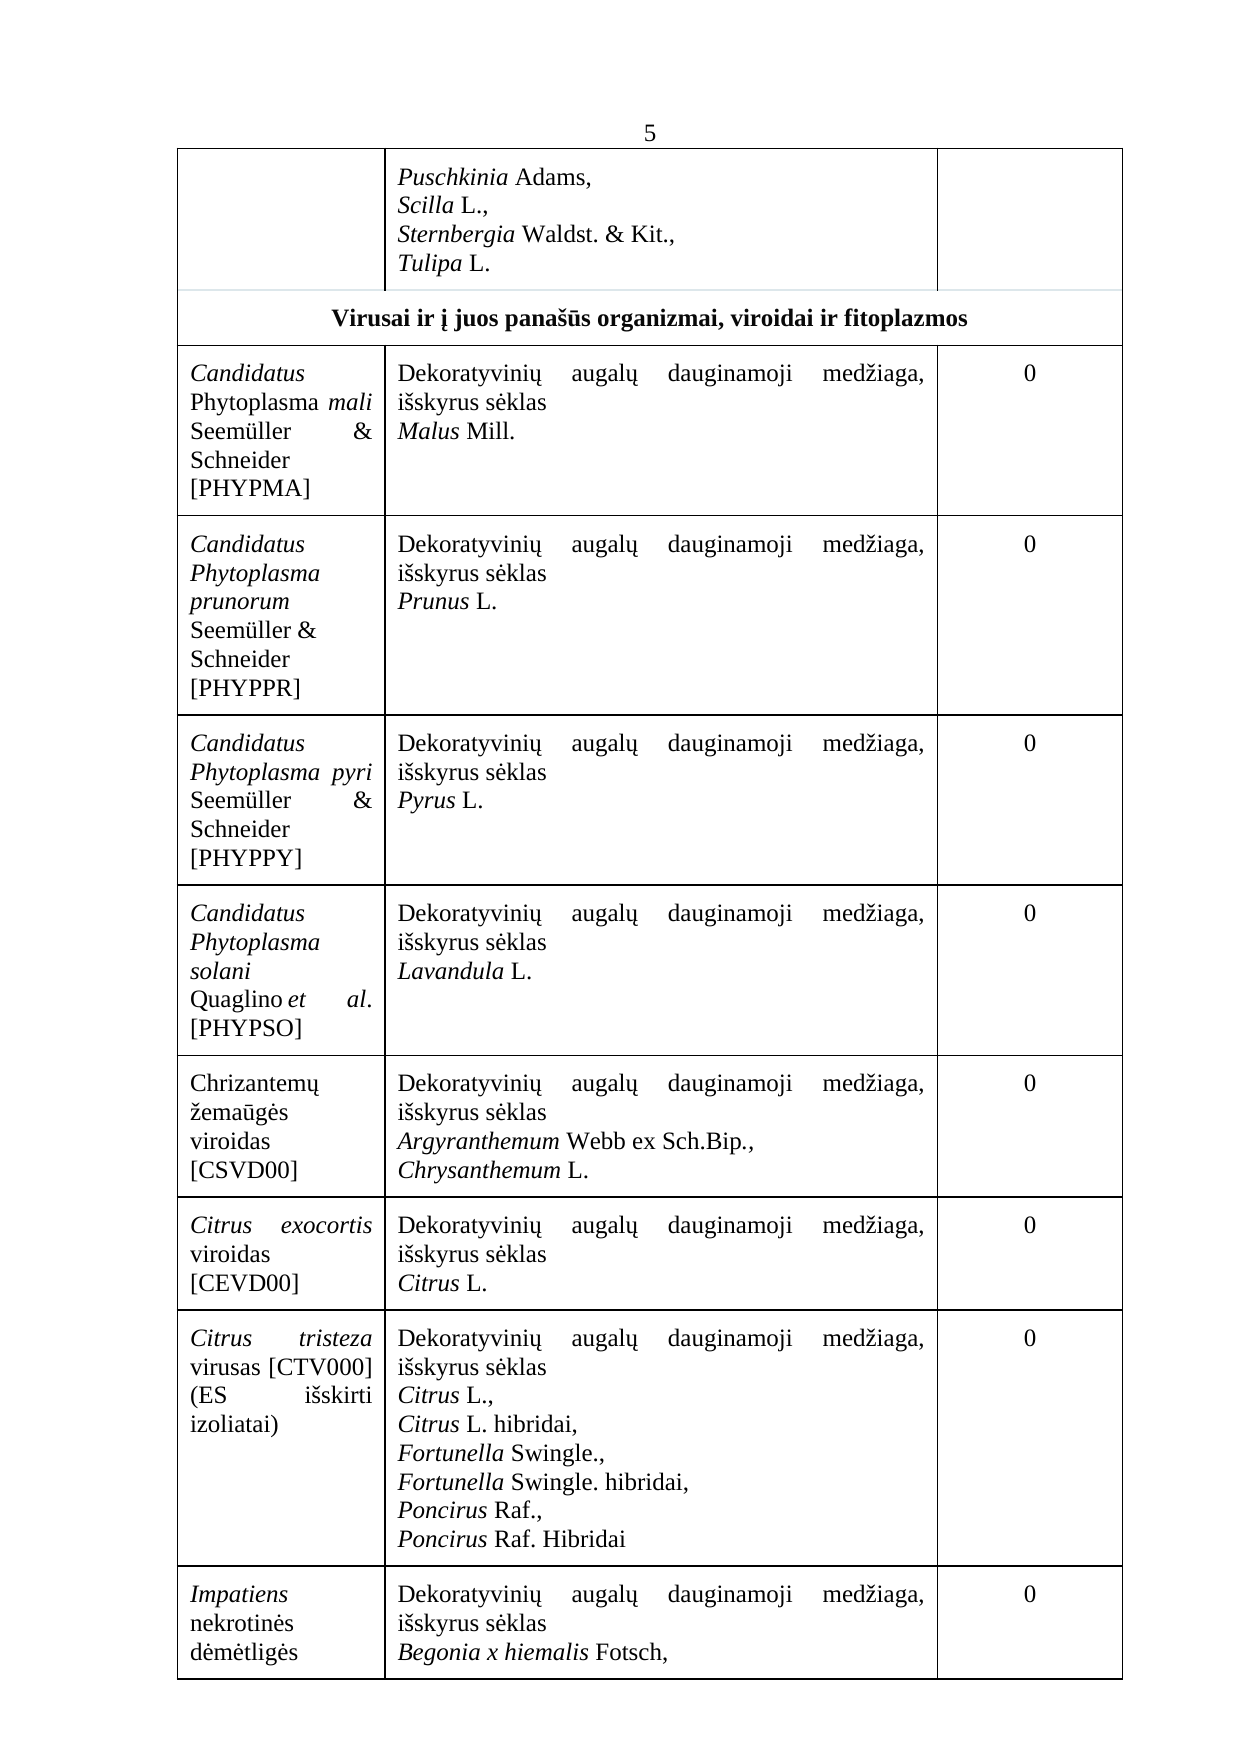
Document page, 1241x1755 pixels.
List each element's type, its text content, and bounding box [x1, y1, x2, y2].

table_cell Candidatus Phytoplasma prunorum Seemüller & Schneider [PHYPPR] [178, 516, 384, 714]
table_cell Puschkinia Adams, Scilla L., Sternbergia Waldst. & Kit., Tulipa L. [386, 149, 937, 289]
table_cell Dekoratyvinių augalų dauginamoji medžiaga, išskyrus sėklas Begonia x hiemalis Fotsch, [386, 1567, 937, 1678]
table_cell 0 [938, 1567, 1122, 1678]
table_cell Dekoratyvinių augalų dauginamoji medžiaga, išskyrus sėklas Pyrus L. [386, 716, 937, 884]
table_cell 0 [938, 516, 1122, 714]
table_cell 0 [938, 886, 1122, 1054]
table_cell Dekoratyvinių augalų dauginamoji medžiaga, išskyrus sėklas Lavandula L. [386, 886, 937, 1054]
table_cell Candidatus Phytoplasma pyri Seemüller & Schneider [PHYPPY] [178, 716, 384, 884]
table_cell 0 [938, 1311, 1122, 1565]
table_cell Dekoratyvinių augalų dauginamoji medžiaga, išskyrus sėklas Citrus L. [386, 1198, 937, 1309]
table_cell 0 [938, 1198, 1122, 1309]
table_cell Dekoratyvinių augalų dauginamoji medžiaga, išskyrus sėklas Malus Mill. [386, 346, 937, 515]
table_cell 0 [938, 716, 1122, 884]
table_cell 0 [938, 1056, 1122, 1196]
table_cell Dekoratyvinių augalų dauginamoji medžiaga, išskyrus sėklas Argyranthemum Webb ex Sch.Bip., Chrysanthemum L. [386, 1056, 937, 1196]
table_cell [178, 149, 384, 289]
table_cell Citrus exocortis viroidas [CEVD00] [178, 1198, 384, 1309]
table_cell Citrus tristeza virusas [CTV000](ES išskirti izoliatai) [178, 1311, 384, 1565]
table_cell Chrizantemų žemaūgės viroidas [CSVD00] [178, 1056, 384, 1196]
table_cell [938, 149, 1122, 289]
table_cell Impatiens nekrotinės dėmėtligės [178, 1567, 384, 1678]
table_cell 0 [938, 346, 1122, 515]
table_cell Virusai ir į juos panašūs organizmai, viroidai ir fitoplazmos [178, 291, 1122, 344]
table_cell Candidatus Phytoplasma solani Quaglino et al. [PHYPSO] [178, 886, 384, 1054]
table_cell Dekoratyvinių augalų dauginamoji medžiaga, išskyrus sėklas Prunus L. [386, 516, 937, 714]
table_cell Candidatus Phytoplasma mali Seemüller & Schneider [PHYPMA] [178, 346, 384, 515]
table_cell Dekoratyvinių augalų dauginamoji medžiaga, išskyrus sėklas Citrus L., Citrus L. hibridai, Fortunella Swingle., Fortunella Swingle. hibridai, Poncirus Raf., Poncirus Raf. Hibridai [386, 1311, 937, 1565]
